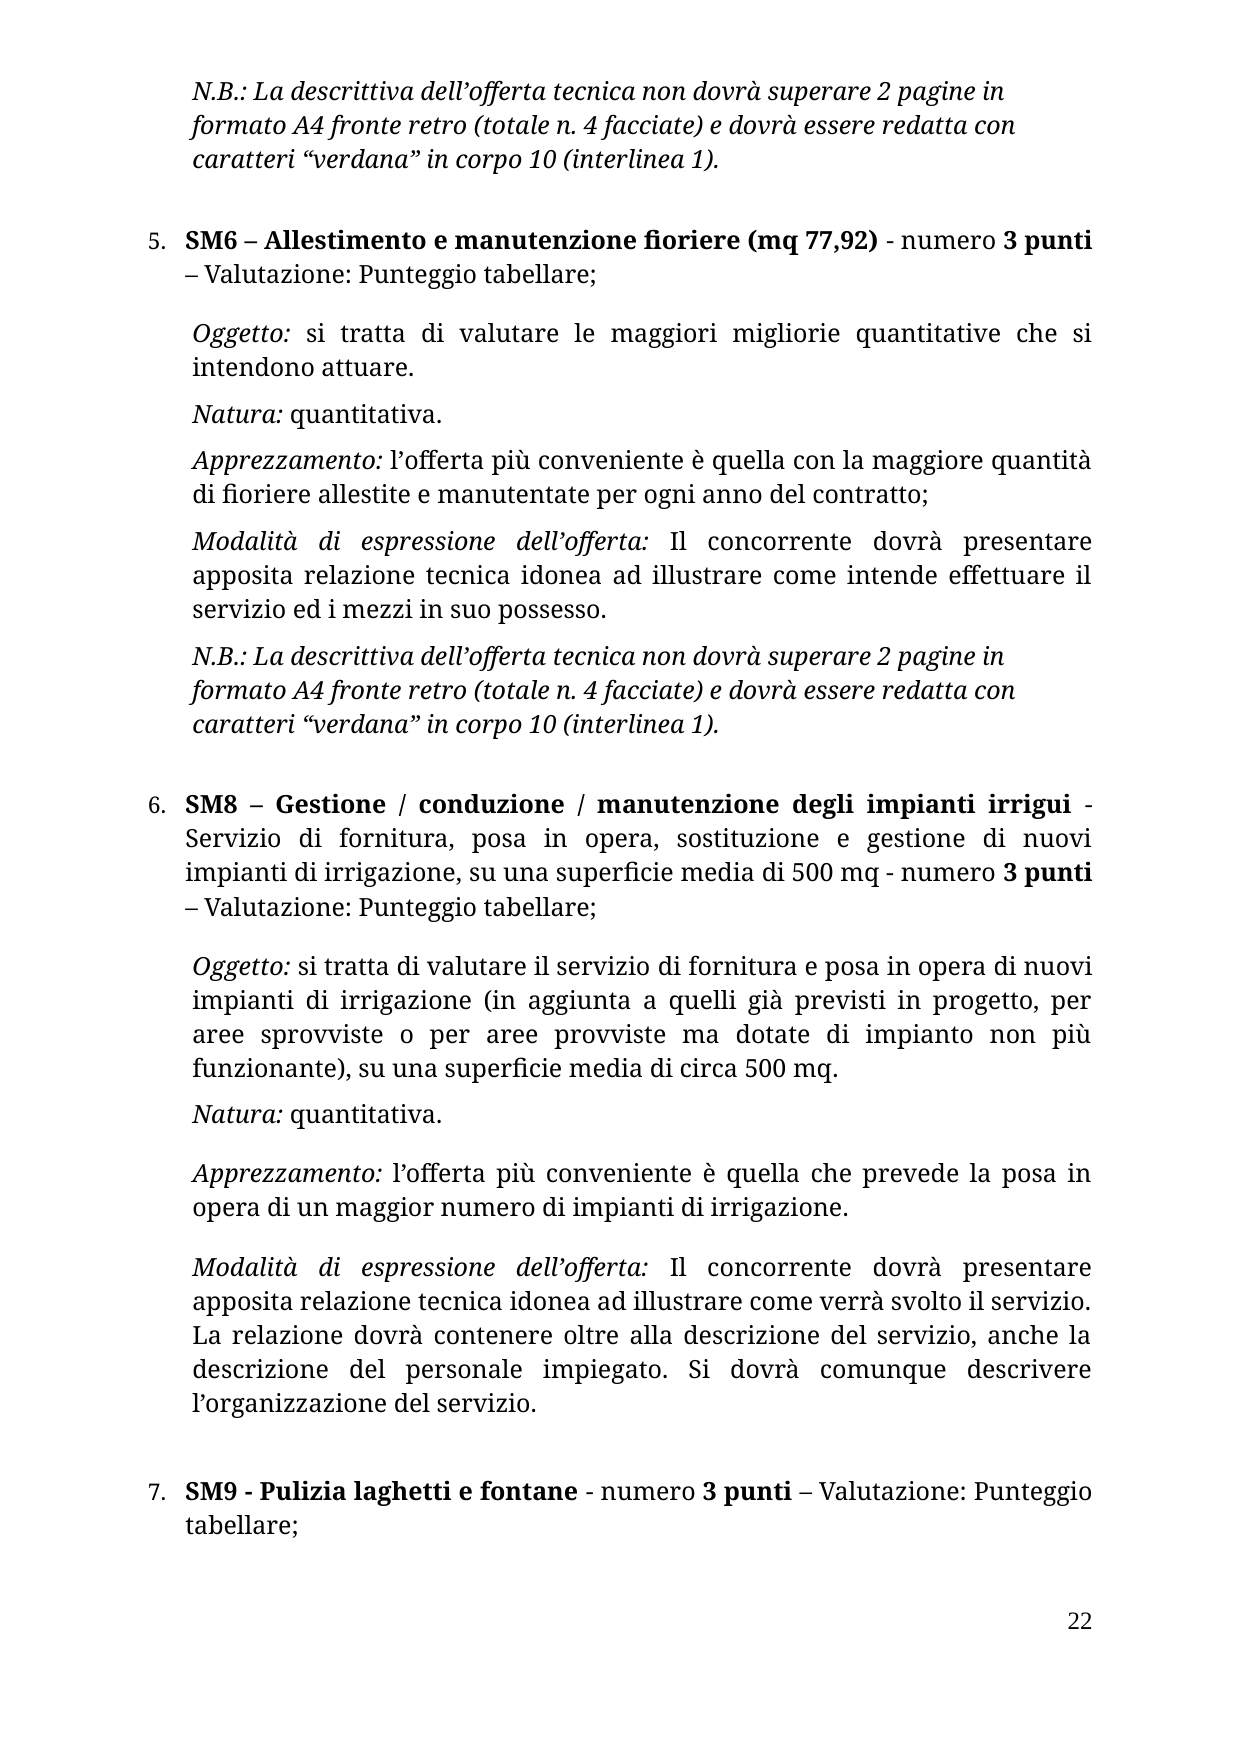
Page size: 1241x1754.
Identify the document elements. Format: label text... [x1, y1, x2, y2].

text Apprezzamento: l’offerta più conveniente è quella con la maggiore quantità di fioriere allestite e manutentate per ogni anno del contratto; [192, 443, 1092, 511]
text Modalità di espressione dell’offerta: Il concorrente dovrà presentare apposita relazione tecnica idonea ad illustrare come verrà svolto il servizio. La relazione dovrà contenere oltre alla descrizione del servizio, anche la descrizione del personale impiegato. Si dovrà comunque descrivere l’organizzazione del servizio. [192, 1249, 1092, 1419]
text Apprezzamento: l’offerta più conveniente è quella che prevede la posa in opera di un maggior numero di impianti di irrigazione. [192, 1156, 1092, 1224]
list SM6 – Allestimento e manutenzione fioriere (mq 77,92) - numero 3 punti – Valutazione: Punteggio tabellare; [148, 223, 1092, 291]
text Natura: quantitativa. [192, 1097, 1092, 1131]
text Oggetto: si tratta di valutare il servizio di fornitura e posa in opera di nuovi impianti di irrigazione (in aggiunta a quelli già previsti in progetto, per aree sprovviste o per aree provviste ma dotate di impianto non più funzionante), su una superficie media di circa 500 mq. [192, 948, 1092, 1084]
list SM8 – Gestione / conduzione / manutenzione degli impianti irrigui - Servizio di fornitura, posa in opera, sostituzione e gestione di nuovi impianti di irrigazione, su una superficie media di 500 mq - numero 3 punti – Valutazione: Punteggio tabellare; [148, 787, 1092, 923]
text Natura: quantitativa. [192, 396, 1092, 430]
text N.B.: La descrittiva dell’offerta tecnica non dovrà superare 2 pagine in formato A4 fronte retro (totale n. 4 facciate) e dovrà essere redatta con caratteri “verdana” in corpo 10 (interlinea 1). [192, 638, 1092, 740]
text Oggetto: si tratta di valutare le maggiori migliorie quantitative che si intendono attuare. [192, 316, 1092, 384]
text N.B.: La descrittiva dell’offerta tecnica non dovrà superare 2 pagine in formato A4 fronte retro (totale n. 4 facciate) e dovrà essere redatta con caratteri “verdana” in corpo 10 (interlinea 1). [192, 74, 1092, 176]
list SM9 - Pulizia laghetti e fontane - numero 3 punti – Valutazione: Punteggio tabellare; [148, 1473, 1092, 1541]
text Modalità di espressione dell’offerta: Il concorrente dovrà presentare apposita relazione tecnica idonea ad illustrare come intende effettuare il servizio ed i mezzi in suo possesso. [192, 523, 1092, 626]
